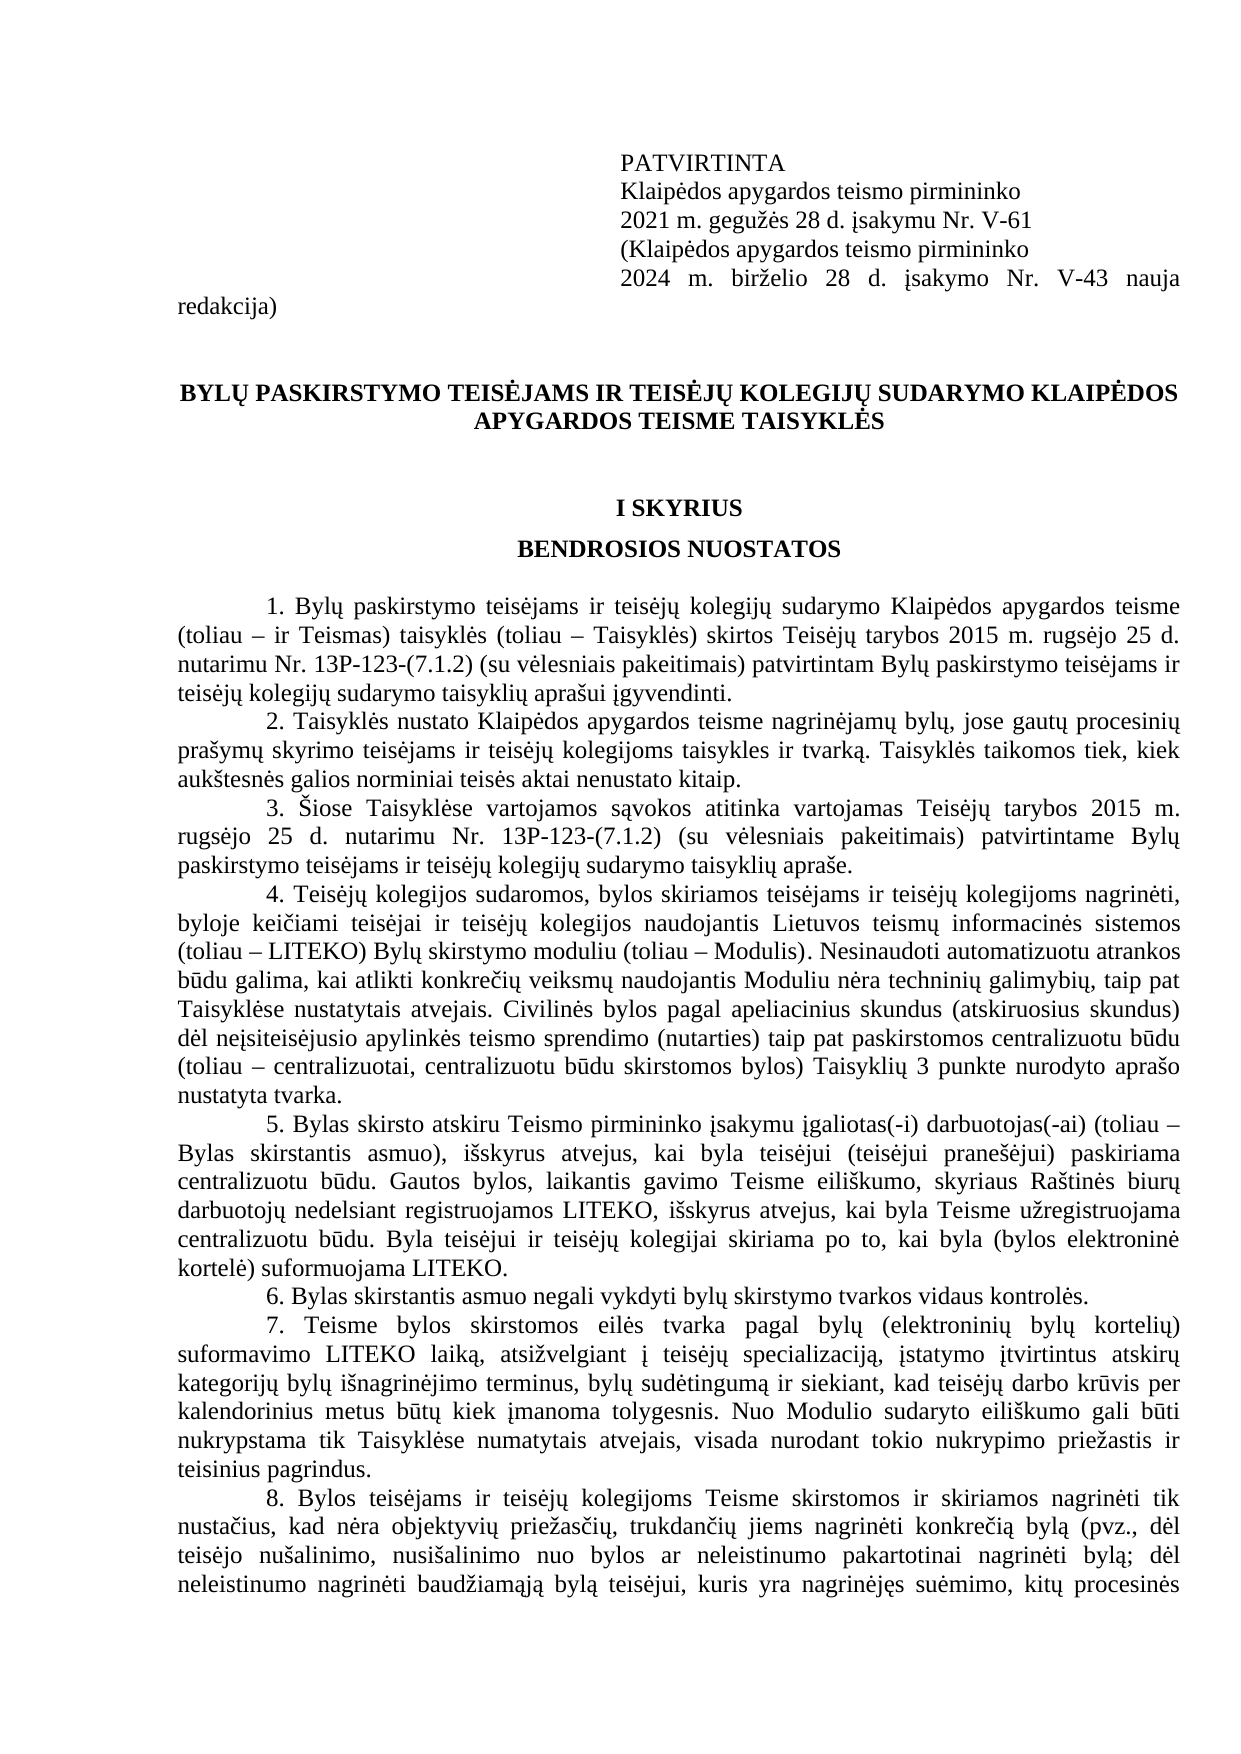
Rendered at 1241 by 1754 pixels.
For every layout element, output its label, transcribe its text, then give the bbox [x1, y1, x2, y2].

text Klaipėdos apygardos teismo pirmininko [177, 176, 1181, 205]
text BYLŲ PASKIRSTYMO TEISĖJAMS IR TEISĖJŲ KOLEGIJŲ SUDARYMO KLAIPĖDOS APYGARDOS TEISME TAISYKLĖS [177, 378, 1181, 435]
text 8. Bylos teisėjams ir teisėjų kolegijoms Teisme skirstomos ir skiriamos nagrinėti tik nustačius, kad nėra objektyvių priežasčių, trukdančių jiems nagrinėti konkrečią bylą (pvz., dėl teisėjo nušalinimo, nusišalinimo nuo bylos ar neleistinumo pakartotinai nagrinėti bylą; dėl neleistinumo nagrinėti baudžiamąją bylą teisėjui, kuris yra nagrinėjęs suėmimo, kitų procesinės [177, 1483, 1181, 1598]
text 2024 m. birželio 28 d. įsakymo Nr. V-43 nauja redakcija) [177, 263, 1181, 320]
text 6. Bylas skirstantis asmuo negali vykdyti bylų skirstymo tvarkos vidaus kontrolės. [177, 1281, 1181, 1310]
text 5. Bylas skirsto atskiru Teismo pirmininko įsakymu įgaliotas(-i) darbuotojas(-ai) (toliau – Bylas skirstantis asmuo), išskyrus atvejus, kai byla teisėjui (teisėjui pranešėjui) paskiriama centralizuotu būdu. Gautos bylos, laikantis gavimo Teisme eiliškumo, skyriaus Raštinės biurų darbuotojų nedelsiant registruojamos LITEKO, išskyrus atvejus, kai byla Teisme užregistruojama centralizuotu būdu. Byla teisėjui ir teisėjų kolegijai skiriama po to, kai byla (bylos elektroninė kortelė) suformuojama LITEKO. [177, 1109, 1181, 1281]
text 4. Teisėjų kolegijos sudaromos, bylos skiriamos teisėjams ir teisėjų kolegijoms nagrinėti, byloje keičiami teisėjai ir teisėjų kolegijos naudojantis Lietuvos teismų informacinės sistemos (toliau – LITEKO) Bylų skirstymo moduliu (toliau – Modulis). Nesinaudoti automatizuotu atrankos būdu galima, kai atlikti konkrečių veiksmų naudojantis Moduliu nėra techninių galimybių, taip pat Taisyklėse nustatytais atvejais. Civilinės bylos pagal apeliacinius skundus (atskiruosius skundus) dėl neįsiteisėjusio apylinkės teismo sprendimo (nutarties) taip pat paskirstomos centralizuotu būdu (toliau – centralizuotai, centralizuotu būdu skirstomos bylos) Taisyklių 3 punkte nurodyto aprašo nustatyta tvarka. [177, 879, 1181, 1109]
text BENDROSIOS NUOSTATOS [177, 534, 1181, 563]
text 3. Šiose Taisyklėse vartojamos sąvokos atitinka vartojamas Teisėjų tarybos 2015 m. rugsėjo 25 d. nutarimu Nr. 13P-123-(7.1.2) (su vėlesniais pakeitimais) patvirtintame Bylų paskirstymo teisėjams ir teisėjų kolegijų sudarymo taisyklių apraše. [177, 793, 1181, 879]
text 1. Bylų paskirstymo teisėjams ir teisėjų kolegijų sudarymo Klaipėdos apygardos teisme (toliau – ir Teismas) taisyklės (toliau – Taisyklės) skirtos Teisėjų tarybos 2015 m. rugsėjo 25 d. nutarimu Nr. 13P-123-(7.1.2) (su vėlesniais pakeitimais) patvirtintam Bylų paskirstymo teisėjams ir teisėjų kolegijų sudarymo taisyklių aprašui įgyvendinti. [177, 591, 1181, 706]
text 2021 m. gegužės 28 d. įsakymu Nr. V-61 [177, 205, 1181, 234]
text 7. Teisme bylos skirstomos eilės tvarka pagal bylų (elektroninių bylų kortelių) suformavimo LITEKO laiką, atsižvelgiant į teisėjų specializaciją, įstatymo įtvirtintus atskirų kategorijų bylų išnagrinėjimo terminus, bylų sudėtingumą ir siekiant, kad teisėjų darbo krūvis per kalendorinius metus būtų kiek įmanoma tolygesnis. Nuo Modulio sudaryto eiliškumo gali būti nukrypstama tik Taisyklėse numatytais atvejais, visada nurodant tokio nukrypimo priežastis ir teisinius pagrindus. [177, 1310, 1181, 1483]
text PATVIRTINTA [177, 148, 1181, 176]
text 2. Taisyklės nustato Klaipėdos apygardos teisme nagrinėjamų bylų, jose gautų procesinių prašymų skyrimo teisėjams ir teisėjų kolegijoms taisykles ir tvarką. Taisyklės taikomos tiek, kiek aukštesnės galios norminiai teisės aktai nenustato kitaip. [177, 706, 1181, 793]
text I SKYRIUS [177, 493, 1181, 521]
text (Klaipėdos apygardos teismo pirmininko [177, 234, 1181, 263]
